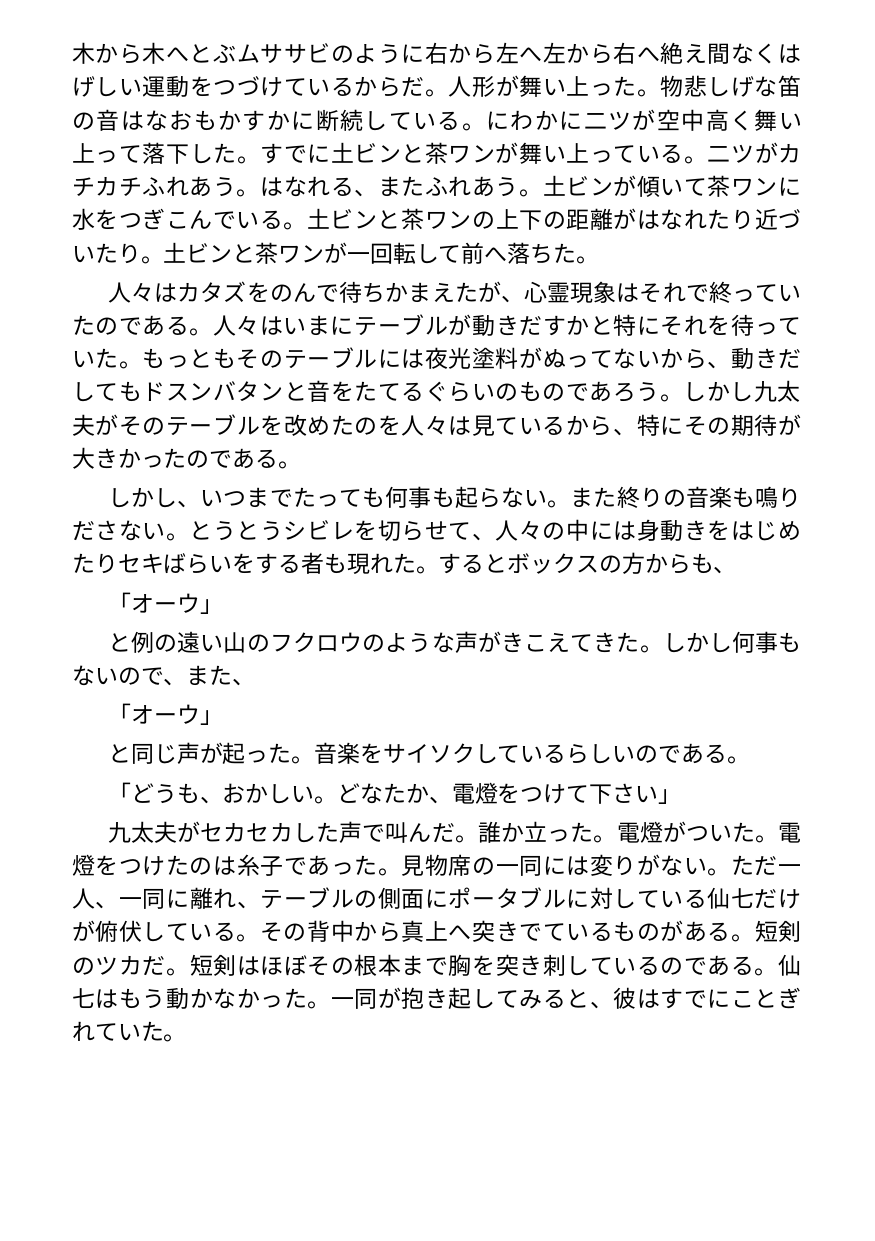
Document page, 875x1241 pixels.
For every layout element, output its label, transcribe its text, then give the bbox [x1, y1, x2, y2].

text 人々はカタズをのんで待ちかまえたが、心霊現象はそれで終っていたのである。人々はいまにテーブルが動きだすかと特にそれを待っていた。もっともそのテーブルには夜光塗料がぬってないから、動きだしてもドスンバタンと音をたてるぐらいのものであろう。しかし九太夫がそのテーブルを改めたのを人々は見ているから、特にその期待が大きかったのである。 [72, 274, 802, 474]
text 「オーウ」 [72, 697, 802, 730]
text 木から木へとぶムササビのように右から左へ左から右へ絶え間なくはげしい運動をつづけているからだ。人形が舞い上った。物悲しげな笛の音はなおもかすかに断続している。にわかに二ツが空中高く舞い上って落下した。すでに土ビンと茶ワンが舞い上っている。二ツがカチカチふれあう。はなれる、またふれあう。土ビンが傾いて茶ワンに水をつぎこんでいる。土ビンと茶ワンの上下の距離がはなれたり近づいたり。土ビンと茶ワンが一回転して前へ落ちた。 [72, 36, 802, 269]
text と同じ声が起った。音楽をサイソクしているらしいのである。 [72, 736, 802, 769]
text しかし、いつまでたっても何事も起らない。また終りの音楽も鳴りださない。とうとうシビレを切らせて、人々の中には身動きをはじめたりセキばらいをする者も現れた。するとボックスの方からも、 [72, 480, 802, 579]
text 「オーウ」 [72, 586, 802, 619]
text と例の遠い山のフクロウのような声がきこえてきた。しかし何事もないので、また、 [72, 625, 802, 691]
text 「どうも、おかしい。どなたか、電燈をつけて下さい」 [72, 775, 802, 809]
text 九太夫がセカセカした声で叫んだ。誰か立った。電燈がついた。電燈をつけたのは糸子であった。見物席の一同には変りがない。ただ一人、一同に離れ、テーブルの側面にポータブルに対している仙七だけが俯伏している。その背中から真上へ突きでているものがある。短剣のツカだ。短剣はほぼその根本まで胸を突き刺しているのである。仙七はもう動かなかった。一同が抱き起してみると、彼はすでにことぎれていた。 [72, 814, 802, 1047]
